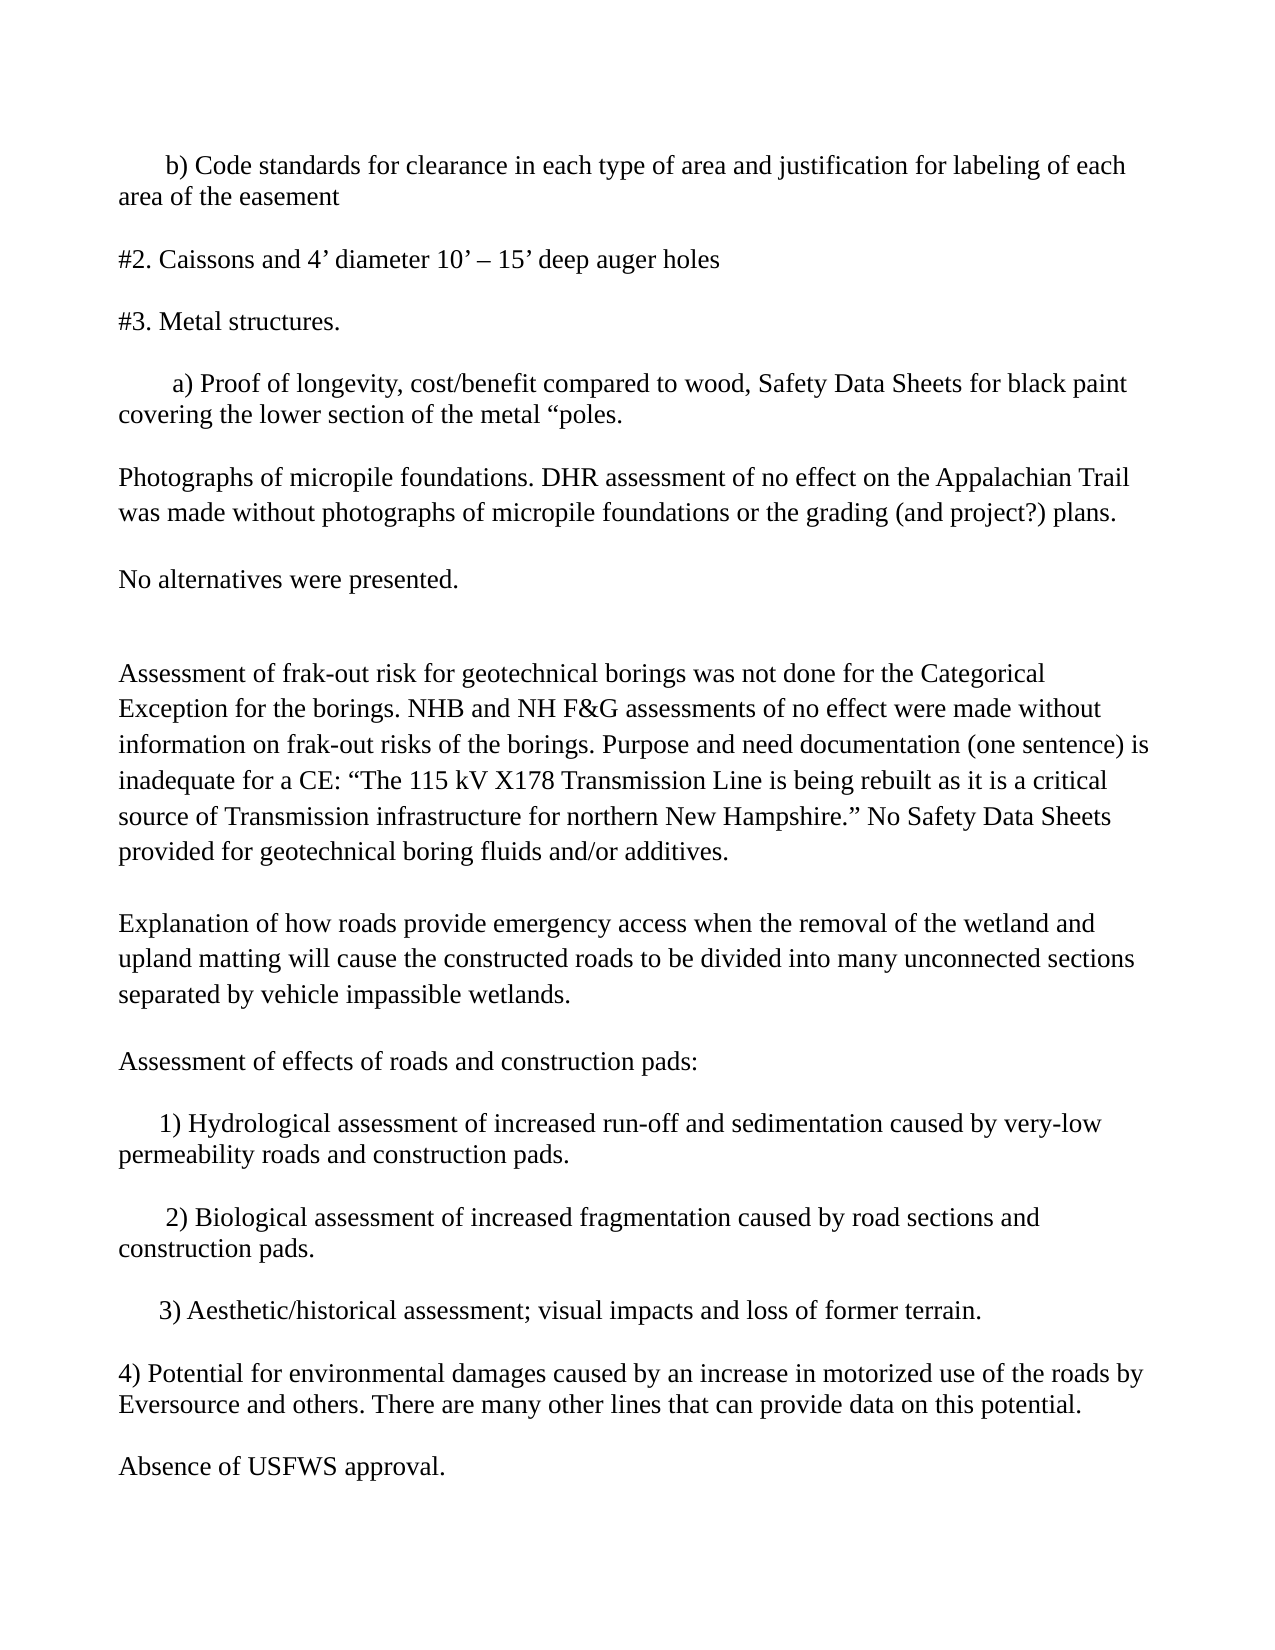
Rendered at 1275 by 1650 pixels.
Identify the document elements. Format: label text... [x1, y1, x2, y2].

text Absence of USFWS approval. [118, 1450, 1157, 1481]
text No alternatives were presented. [118, 563, 1157, 594]
text 4) Potential for environmental damages caused by an increase in motorized use of the roads by Eversource and others. There are many other lines that can provide data on this potential. [118, 1357, 1157, 1419]
text Photographs of micropile foundations. DHR assessment of no effect on the Appalachian Trail was made without photographs of micropile foundations or the grading (and project?) plans. [118, 461, 1157, 528]
text 1) Hydrological assessment of increased run-off and sedimentation caused by very-low permeability roads and construction pads. [118, 1107, 1157, 1170]
text #3. Metal structures. [118, 305, 1157, 336]
text Assessment of frak-out risk for geotechnical borings was not done for the Categorical Exception for the borings. NHB and NH F&G assessments of no effect were made without information on frak-out risks of the borings. Purpose and need documentation (one sentence) is inadequate for a CE: “The 115 kV X178 Transmission Line is being rebuilt as it is a critical source of Transmission infrastructure for northern New Hampshire.” No Safety Data Sheets provided for geotechnical boring fluids and/or additives. [118, 657, 1157, 867]
text b) Code standards for clearance in each type of area and justification for labeling of each area of the easement [118, 149, 1157, 212]
text 3) Aesthetic/historical assessment; visual impacts and loss of former terrain. [118, 1294, 1157, 1326]
text 2) Biological assessment of increased fragmentation caused by road sections and construction pads. [118, 1201, 1157, 1263]
text #2. Caissons and 4’ diameter 10’ – 15’ deep auger holes [118, 243, 1157, 274]
text Explanation of how roads provide emergency access when the removal of the wetland and upland matting will cause the constructed roads to be divided into many unconnected sections separated by vehicle impassible wetlands. [118, 907, 1157, 1009]
text Assessment of effects of roads and construction pads: [118, 1045, 1157, 1076]
text a) Proof of longevity, cost/benefit compared to wood, Safety Data Sheets for black paint covering the lower section of the metal “poles. [118, 367, 1157, 461]
